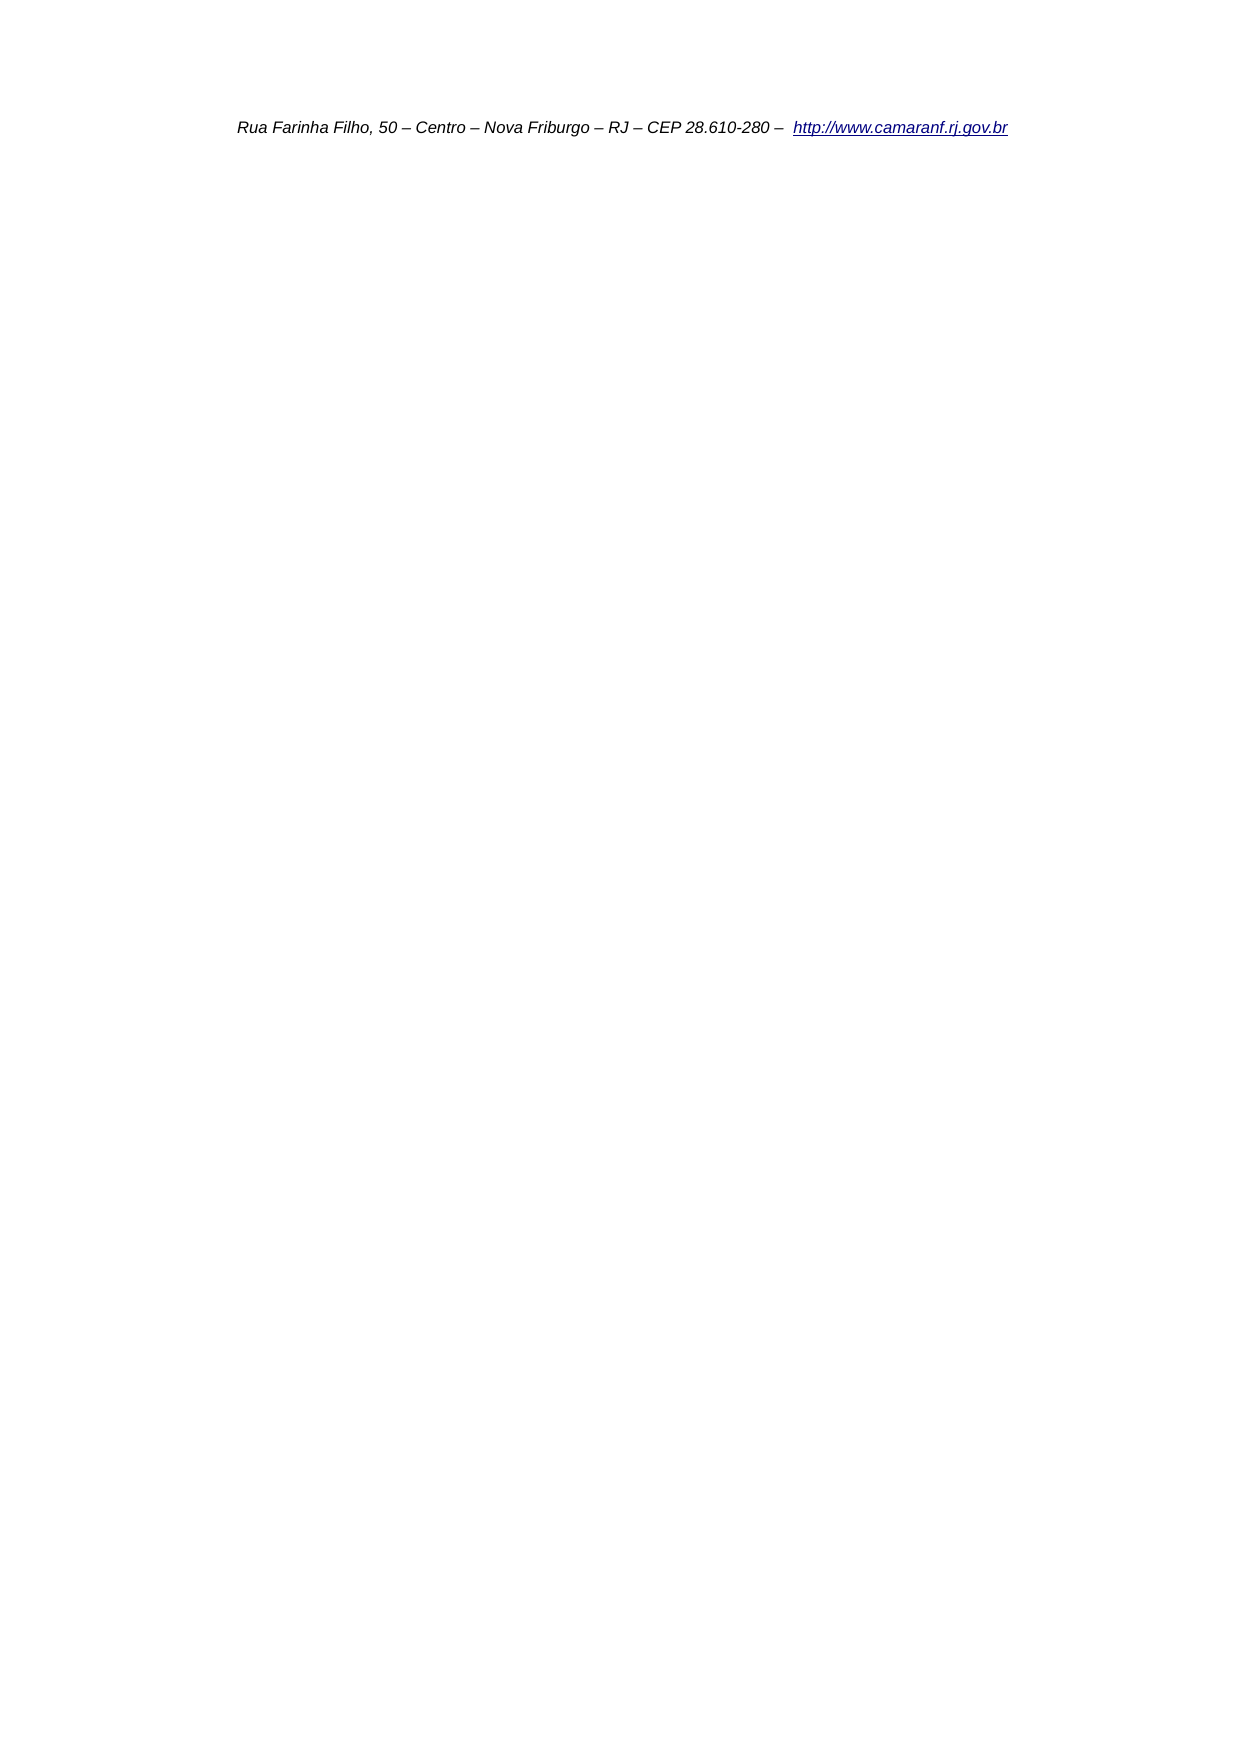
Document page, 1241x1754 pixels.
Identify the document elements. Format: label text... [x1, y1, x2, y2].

text Rua Farinha Filho, 50 – Centro – Nova Friburgo – RJ – CEP 28.610-280 – http://www.camaranf.rj.gov.br [118, 118, 1128, 137]
